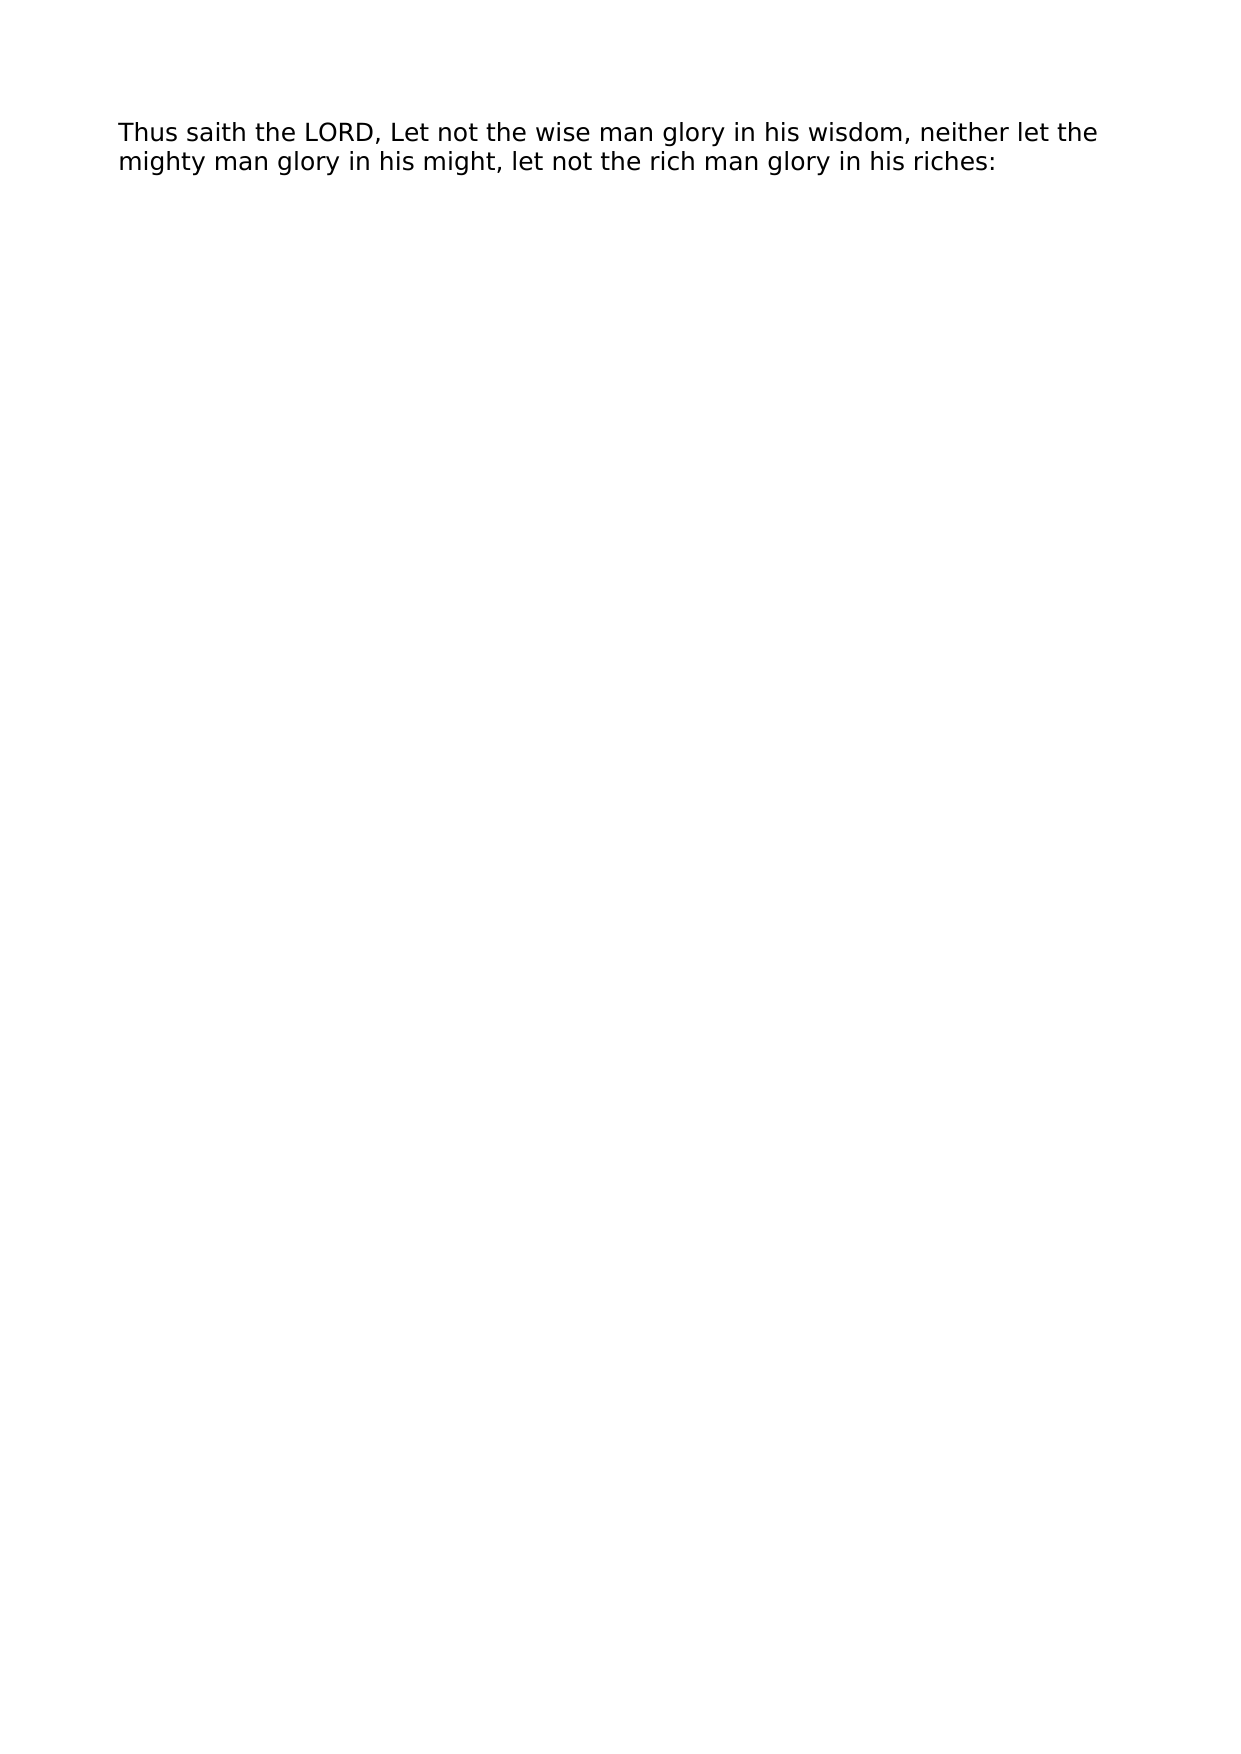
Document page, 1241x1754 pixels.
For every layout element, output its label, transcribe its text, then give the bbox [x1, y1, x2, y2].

text Thus saith the LORD, Let not the wise man glory in his wisdom, neither let the mighty man glory in his might, let not the rich man glory in his riches: [118, 118, 1122, 176]
